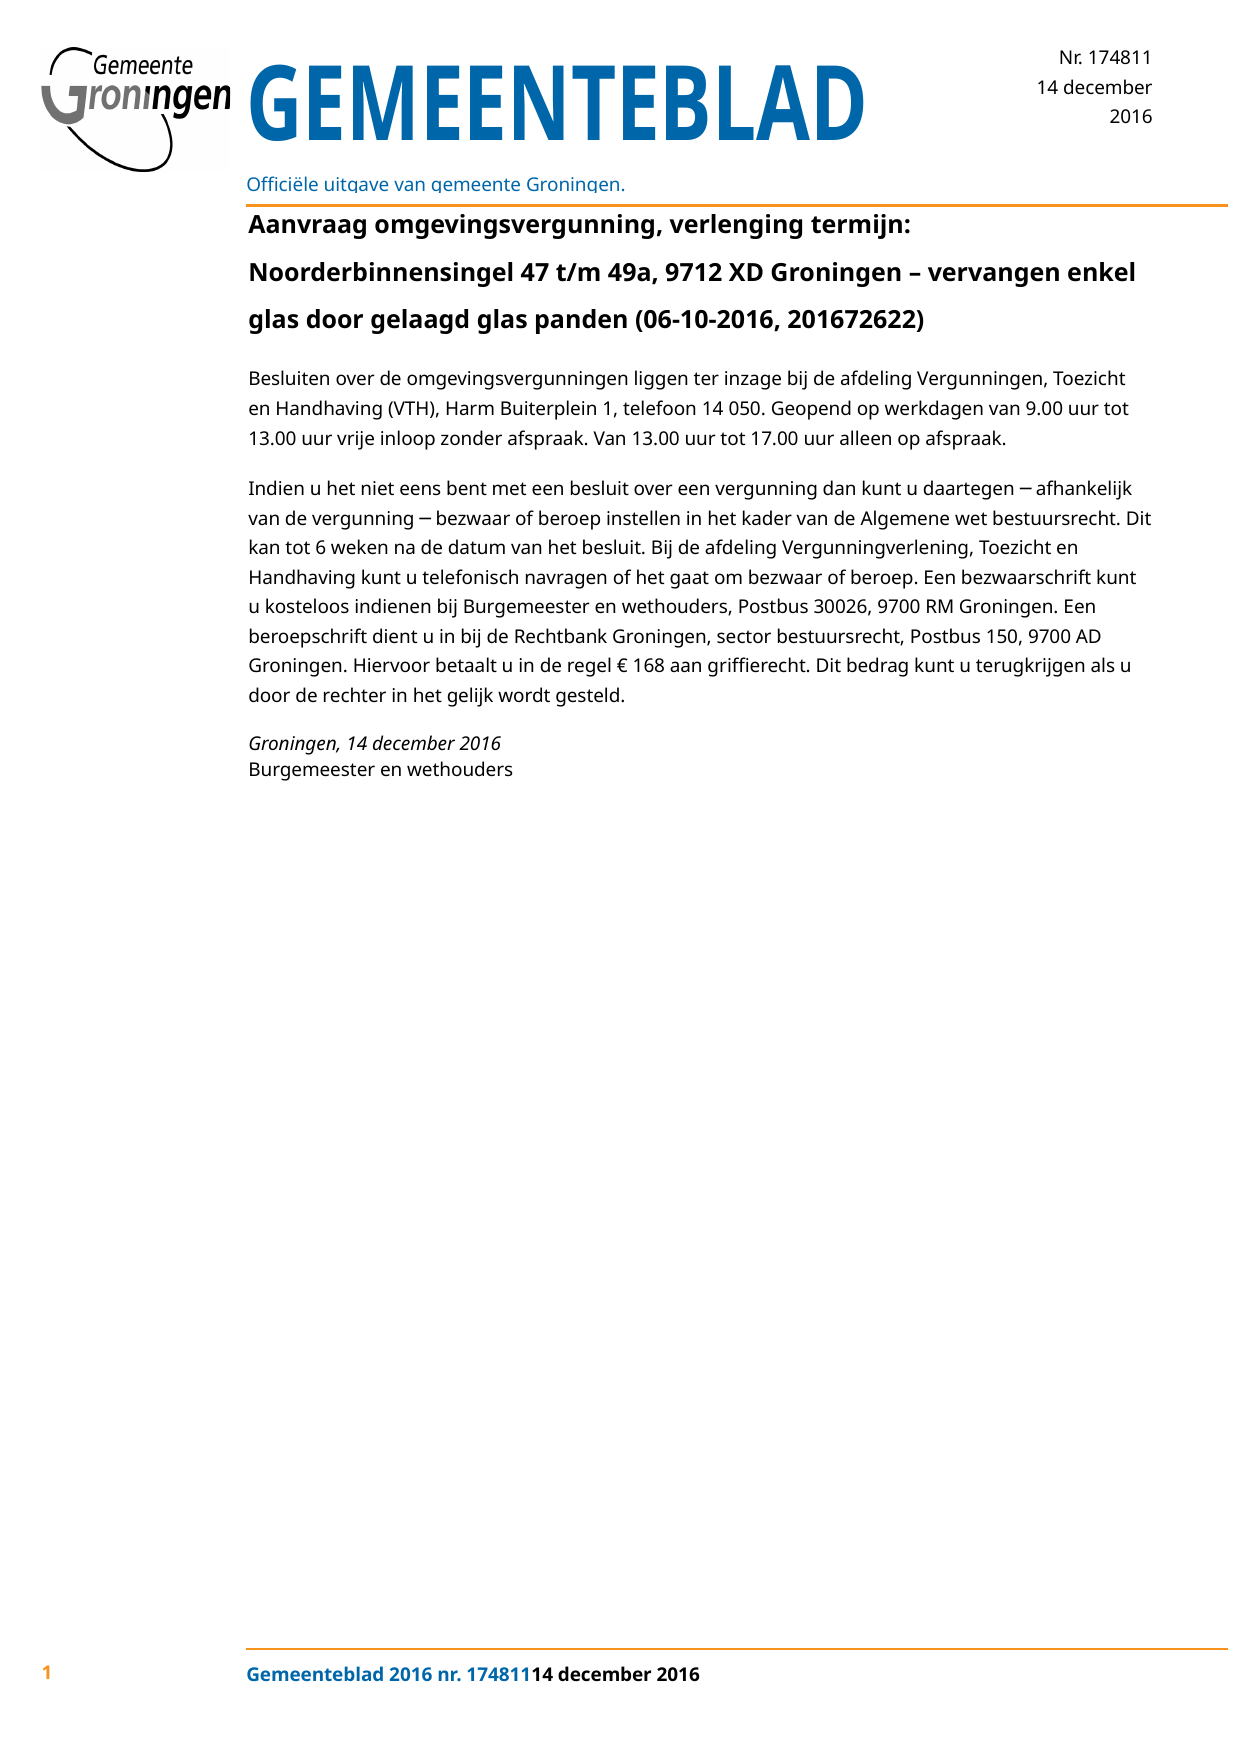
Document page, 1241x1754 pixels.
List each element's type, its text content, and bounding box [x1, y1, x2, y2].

text Burgemeester en wethouders [248, 756, 1152, 781]
text Besluiten over de omgevingsvergunningen liggen ter inzage bij de afdeling Vergunningen, Toezicht en Handhaving (VTH), Harm Buiterplein 1, telefoon 14 050. Geopend op werkdagen van 9.00 uur tot 13.00 uur vrije inloop zonder afspraak. Van 13.00 uur tot 17.00 uur alleen op afspraak. [248, 366, 1152, 450]
text Aanvraag omgevingsvergunning, verlenging termijn: Noorderbinnensingel 47 t/m 49a, 9712 XD Groningen – vervangen enkel glas door gelaagd glas panden (06-10-2016, 201672622) [248, 207, 1152, 336]
text Groningen, 14 december 2016 [248, 730, 1152, 756]
text Indien u het niet eens bent met een besluit over een vergunning dan kunt u daartegen ─ afhankelijk van de vergunning ─ bezwaar of beroep instellen in het kader van de Algemene wet bestuursrecht. Dit kan tot 6 weken na de datum van het besluit. Bij de afdeling Vergunningverlening, Toezicht en Handhaving kunt u telefonisch navragen of het gaat om bezwaar of beroep. Een bezwaarschrift kunt u kosteloos indienen bij Burgemeester en wethouders, Postbus 30026, 9700 RM Groningen. Een beroepschrift dient u in bij de Rechtbank Groningen, sector bestuursrecht, Postbus 150, 9700 AD Groningen. Hiervoor betaalt u in de regel € 168 aan griffierecht. Dit bedrag kunt u terugkrijgen als u door de rechter in het gelijk wordt gesteld. [248, 475, 1152, 708]
picture [41, 47, 231, 172]
